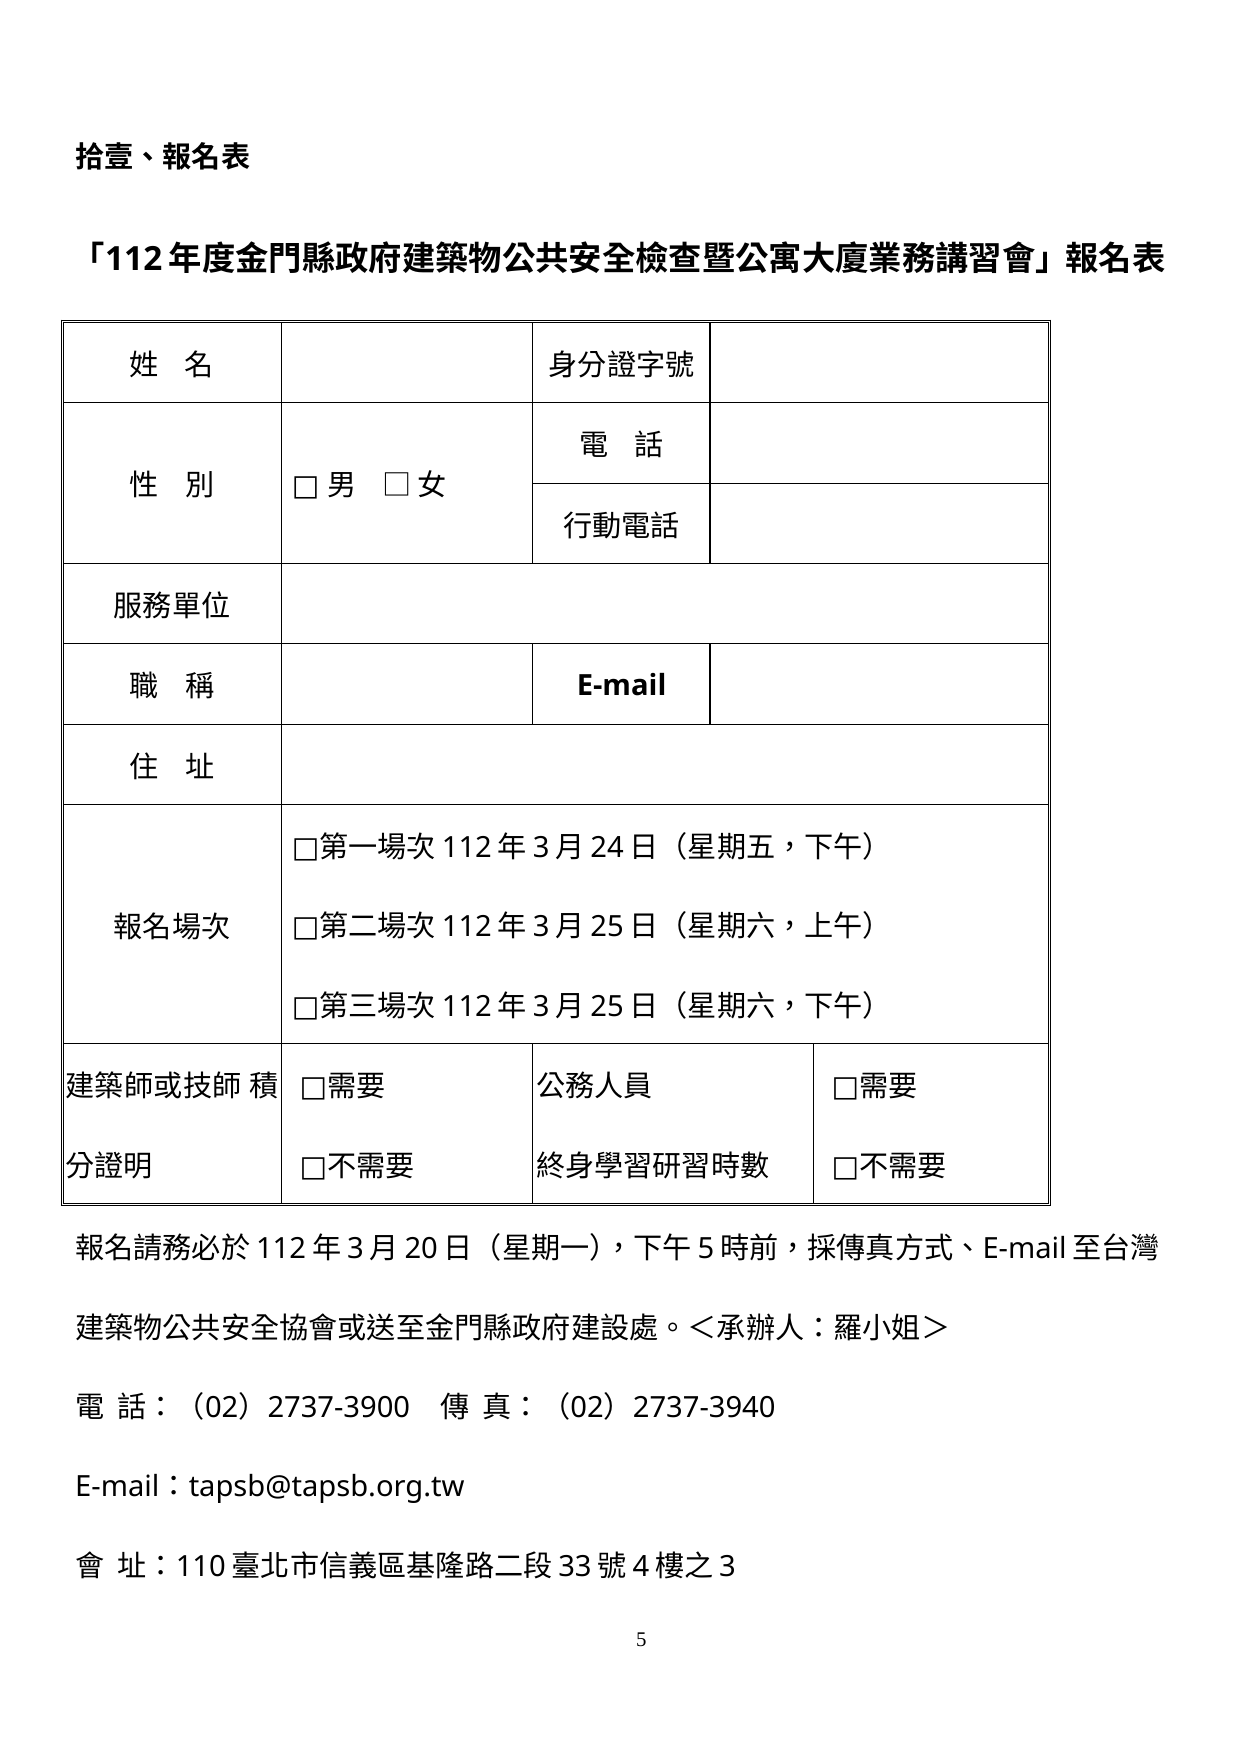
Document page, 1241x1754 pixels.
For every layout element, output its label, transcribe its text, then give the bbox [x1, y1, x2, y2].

table_cell 報名場次 [64, 805, 281, 1043]
table_header 身分證字號 [533, 323, 709, 402]
table_cell □需要 □不需要 [282, 1044, 532, 1203]
table_cell 建築師或技師 積分證明 [64, 1044, 281, 1203]
table_cell □ 男 □ 女 [282, 403, 532, 563]
table_cell □第一場次112年3月24日（星期五，下午） □第二場次112年3月25日（星期六，上午） □第三場次112年3月25日（星期六，下午） [282, 805, 1048, 1043]
subtitle 「112年度金門縣政府建築物公共安全檢查暨公寓大廈業務講習會」報名表 [75, 216, 1165, 295]
table_header [282, 323, 532, 402]
text 電 話：（02）2737-3900 傳 真：（02）2737-3940 [75, 1365, 1165, 1444]
table_cell □需要 □不需要 [814, 1044, 1048, 1203]
table_cell 公務人員 終身學習研習時數 [533, 1044, 813, 1203]
table_header [711, 323, 1048, 402]
subtitle 拾壹、報名表 [75, 116, 1165, 195]
table_cell [711, 644, 1048, 724]
table_header 姓 名 [64, 323, 281, 402]
text E-mail：tapsb@tapsb.org.tw [75, 1444, 1165, 1524]
table_cell 職 稱 [64, 644, 281, 724]
table_cell 行動電話 [533, 484, 709, 563]
table_cell [282, 644, 532, 724]
table_cell 住 址 [64, 725, 281, 804]
table_cell [711, 484, 1048, 563]
table_cell 性 別 [64, 403, 281, 563]
table_cell 電 話 [533, 403, 709, 482]
text 會 址：110臺北市信義區基隆路二段33號4樓之3 [75, 1524, 1165, 1603]
text 報名請務必於112年3月20日（星期一），下午5時前，採傳真方式、E-mail至台灣建築物公共安全協會或送至金門縣政府建設處。＜承辦人：羅小姐＞ [75, 1206, 1165, 1365]
table_cell [282, 725, 1048, 804]
table_cell 服務單位 [64, 564, 281, 643]
table_cell [282, 564, 1048, 643]
table_cell [711, 403, 1048, 482]
table_cell E-mail [533, 644, 709, 724]
